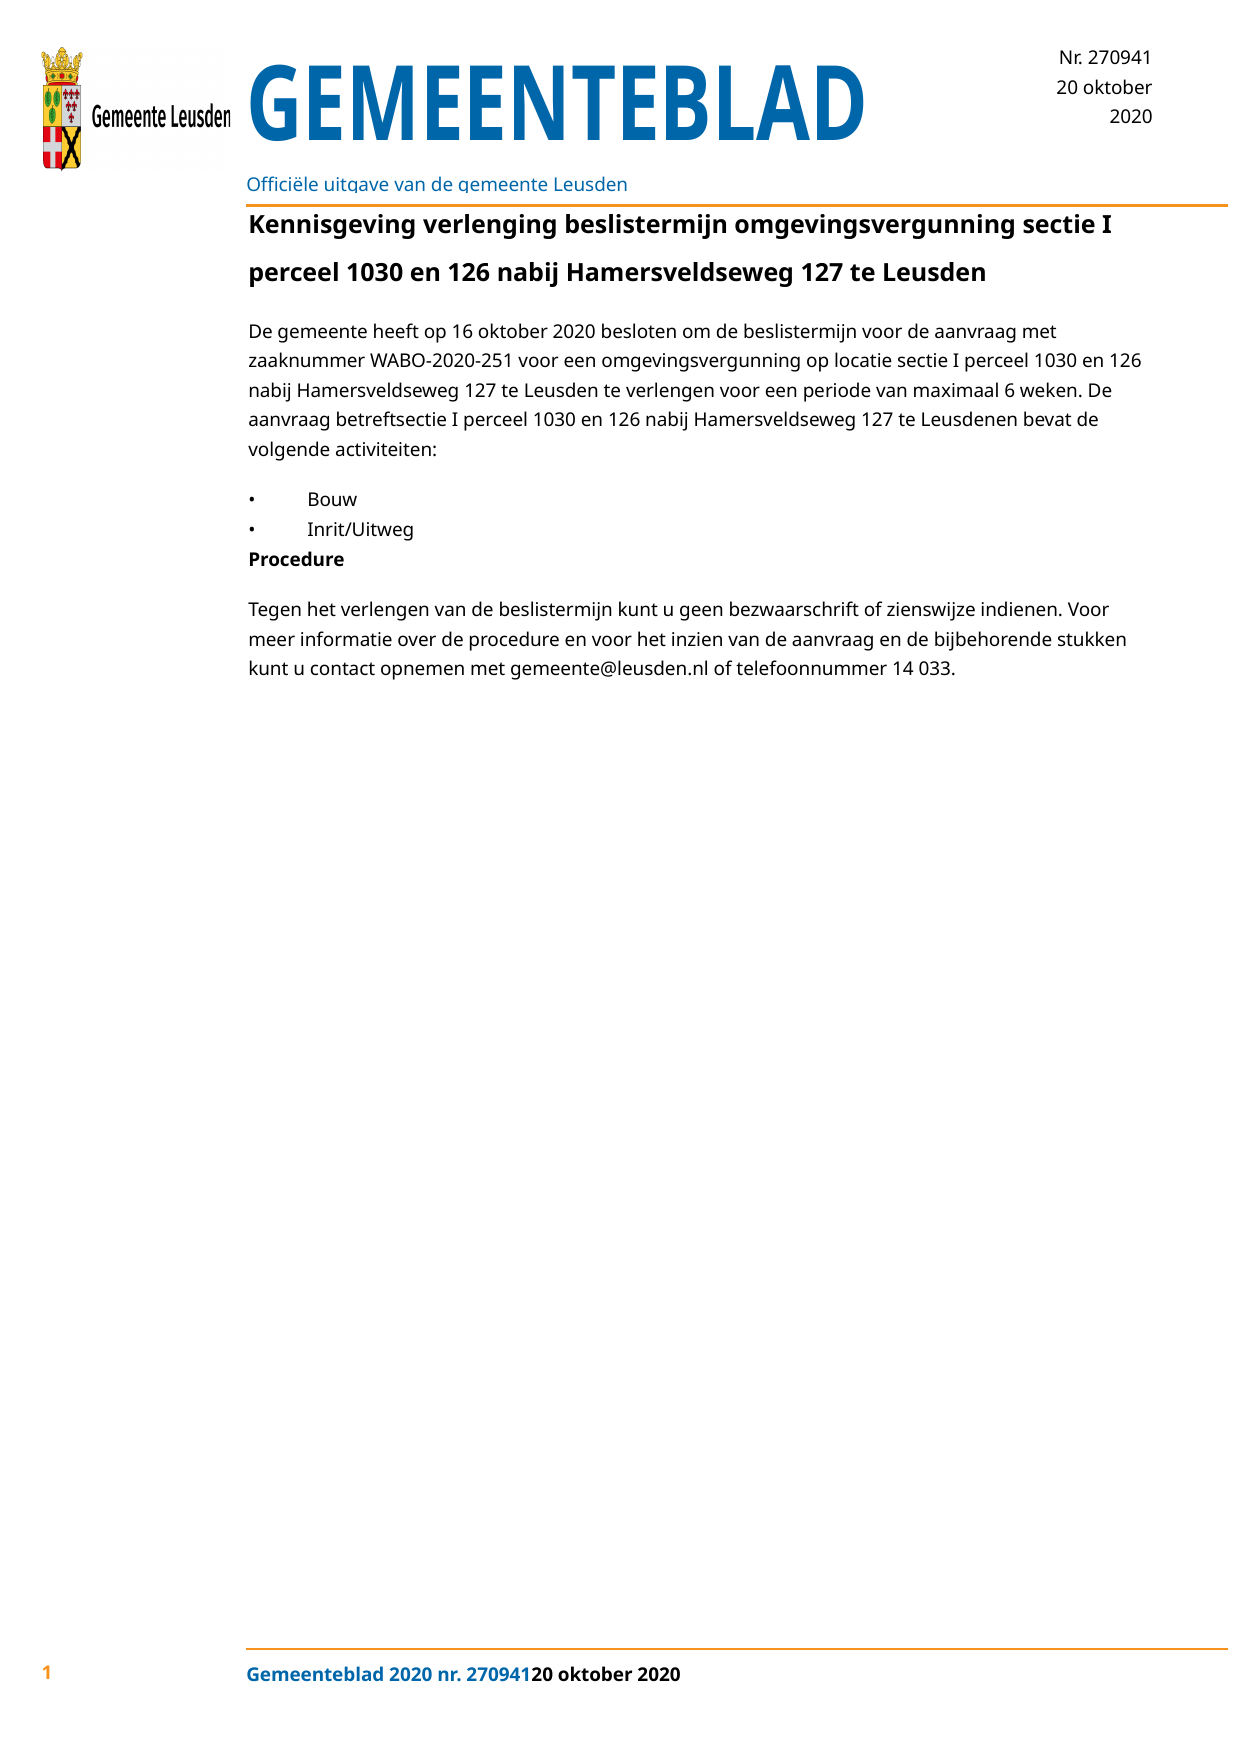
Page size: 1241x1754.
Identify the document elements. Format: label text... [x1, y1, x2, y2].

list Bouw [248, 487, 1152, 512]
list Inrit/Uitweg [248, 516, 1152, 542]
text De gemeente heeft op 16 oktober 2020 besloten om de beslistermijn voor de aanvraag met zaaknummer WABO-2020-251 voor een omgevingsvergunning op locatie sectie I perceel 1030 en 126 nabij Hamersveldseweg 127 te Leusden te verlengen voor een periode van maximaal 6 weken. De aanvraag betreftsectie I perceel 1030 en 126 nabij Hamersveldseweg 127 te Leusdenen bevat de volgende activiteiten: [248, 318, 1152, 462]
text Tegen het verlengen van de beslistermijn kunt u geen bezwaarschrift of zienswijze indienen. Voor meer informatie over de procedure en voor het inzien van de aanvraag en de bijbehorende stukken kunt u contact opnemen met gemeente@leusden.nl of telefoonnummer 14 033. [248, 596, 1152, 681]
picture [41, 47, 231, 172]
text Kennisgeving verlenging beslistermijn omgevingsvergunning sectie I perceel 1030 en 126 nabij Hamersveldseweg 127 te Leusden [248, 207, 1152, 288]
text Procedure [248, 546, 1152, 572]
